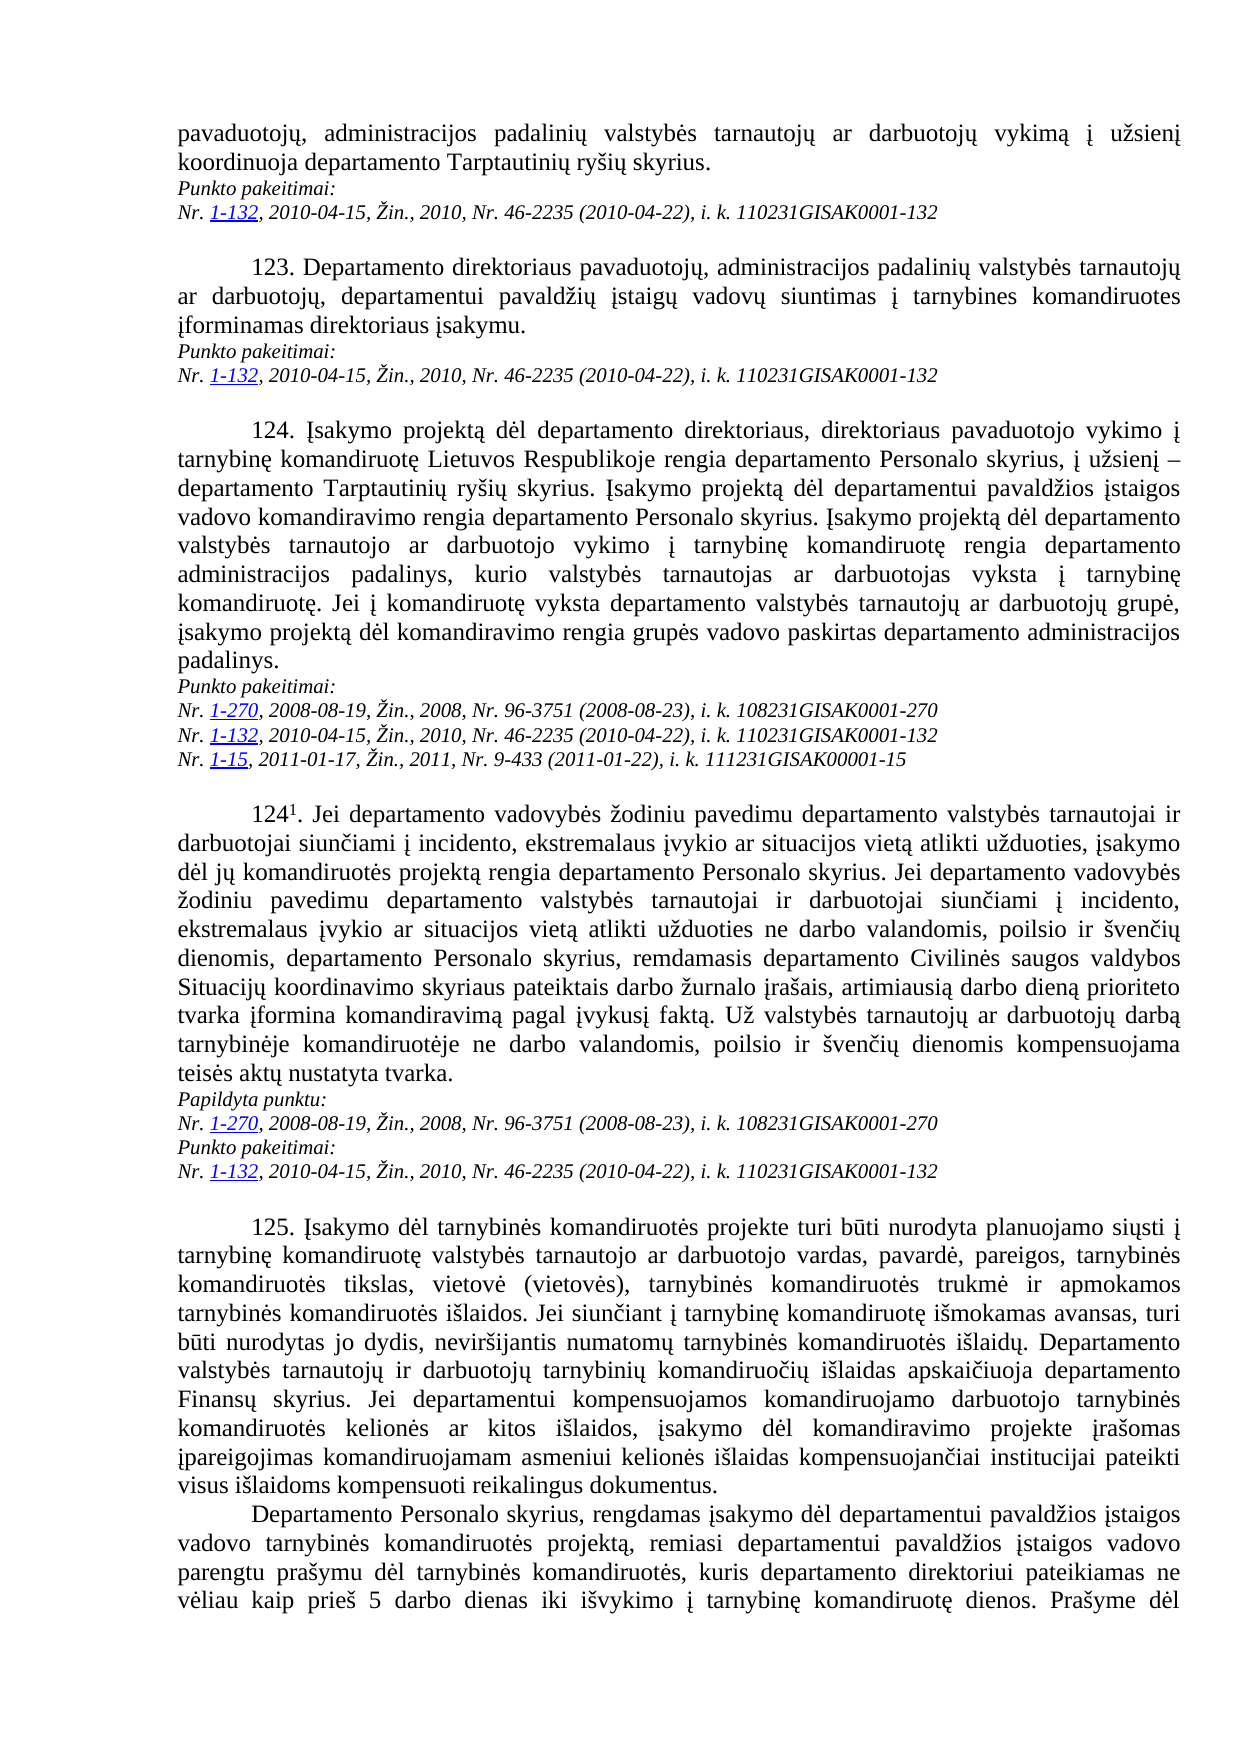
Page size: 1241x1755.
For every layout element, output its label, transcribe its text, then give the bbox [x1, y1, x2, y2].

text Punkto pakeitimai: [177, 339, 1181, 363]
text 124. Įsakymo projektą dėl departamento direktoriaus, direktoriaus pavaduotojo vykimo į tarnybinę komandiruotę Lietuvos Respublikoje rengia departamento Personalo skyrius, į užsienį – departamento Tarptautinių ryšių skyrius. Įsakymo projektą dėl departamentui pavaldžios įstaigos vadovo komandiravimo rengia departamento Personalo skyrius. Įsakymo projektą dėl departamento valstybės tarnautojo ar darbuotojo vykimo į tarnybinę komandiruotę rengia departamento administracijos padalinys, kurio valstybės tarnautojas ar darbuotojas vyksta į tarnybinę komandiruotę. Jei į komandiruotę vyksta departamento valstybės tarnautojų ar darbuotojų grupė, įsakymo projektą dėl komandiravimo rengia grupės vadovo paskirtas departamento administracijos padalinys. [177, 416, 1181, 674]
text Nr. 1-15, 2011-01-17, Žin., 2011, Nr. 9-433 (2011-01-22), i. k. 111231GISAK00001-15 [177, 747, 1181, 771]
text Nr. 1-132, 2010-04-15, Žin., 2010, Nr. 46-2235 (2010-04-22), i. k. 110231GISAK0001-132 [177, 363, 1181, 387]
text 1241. Jei departamento vadovybės žodiniu pavedimu departamento valstybės tarnautojai ir darbuotojai siunčiami į incidento, ekstremalaus įvykio ar situacijos vietą atlikti užduoties, įsakymo dėl jų komandiruotės projektą rengia departamento Personalo skyrius. Jei departamento vadovybės žodiniu pavedimu departamento valstybės tarnautojai ir darbuotojai siunčiami į incidento, ekstremalaus įvykio ar situacijos vietą atlikti užduoties ne darbo valandomis, poilsio ir švenčių dienomis, departamento Personalo skyrius, remdamasis departamento Civilinės saugos valdybos Situacijų koordinavimo skyriaus pateiktais darbo žurnalo įrašais, artimiausią darbo dieną prioriteto tvarka įformina komandiravimą pagal įvykusį faktą. Už valstybės tarnautojų ar darbuotojų darbą tarnybinėje komandiruotėje ne darbo valandomis, poilsio ir švenčių dienomis kompensuojama teisės aktų nustatyta tvarka. [177, 799, 1181, 1087]
text 125. Įsakymo dėl tarnybinės komandiruotės projekte turi būti nurodyta planuojamo siųsti į tarnybinę komandiruotę valstybės tarnautojo ar darbuotojo vardas, pavardė, pareigos, tarnybinės komandiruotės tikslas, vietovė (vietovės), tarnybinės komandiruotės trukmė ir apmokamos tarnybinės komandiruotės išlaidos. Jei siunčiant į tarnybinę komandiruotę išmokamas avansas, turi būti nurodytas jo dydis, neviršijantis numatomų tarnybinės komandiruotės išlaidų. Departamento valstybės tarnautojų ir darbuotojų tarnybinių komandiruočių išlaidas apskaičiuoja departamento Finansų skyrius. Jei departamentui kompensuojamos komandiruojamo darbuotojo tarnybinės komandiruotės kelionės ar kitos išlaidos, įsakymo dėl komandiravimo projekte įrašomas įpareigojimas komandiruojamam asmeniui kelionės išlaidas kompensuojančiai institucijai pateikti visus išlaidoms kompensuoti reikalingus dokumentus. [177, 1212, 1181, 1499]
text Papildyta punktu: [177, 1087, 1181, 1111]
text Nr. 1-132, 2010-04-15, Žin., 2010, Nr. 46-2235 (2010-04-22), i. k. 110231GISAK0001-132 [177, 1159, 1181, 1183]
text Nr. 1-270, 2008-08-19, Žin., 2008, Nr. 96-3751 (2008-08-23), i. k. 108231GISAK0001-270 [177, 698, 1181, 722]
text Punkto pakeitimai: [177, 176, 1181, 200]
text Nr. 1-270, 2008-08-19, Žin., 2008, Nr. 96-3751 (2008-08-23), i. k. 108231GISAK0001-270 [177, 1111, 1181, 1135]
text pavaduotojų, administracijos padalinių valstybės tarnautojų ar darbuotojų vykimą į užsienį koordinuoja departamento Tarptautinių ryšių skyrius. [177, 118, 1181, 176]
text Punkto pakeitimai: [177, 674, 1181, 698]
text Punkto pakeitimai: [177, 1135, 1181, 1159]
text Nr. 1-132, 2010-04-15, Žin., 2010, Nr. 46-2235 (2010-04-22), i. k. 110231GISAK0001-132 [177, 722, 1181, 747]
text Nr. 1-132, 2010-04-15, Žin., 2010, Nr. 46-2235 (2010-04-22), i. k. 110231GISAK0001-132 [177, 200, 1181, 224]
text Departamento Personalo skyrius, rengdamas įsakymo dėl departamentui pavaldžios įstaigos vadovo tarnybinės komandiruotės projektą, remiasi departamentui pavaldžios įstaigos vadovo parengtu prašymu dėl tarnybinės komandiruotės, kuris departamento direktoriui pateikiamas ne vėliau kaip prieš 5 darbo dienas iki išvykimo į tarnybinę komandiruotę dienos. Prašyme dėl [177, 1499, 1181, 1614]
text 123. Departamento direktoriaus pavaduotojų, administracijos padalinių valstybės tarnautojų ar darbuotojų, departamentui pavaldžių įstaigų vadovų siuntimas į tarnybines komandiruotes įforminamas direktoriaus įsakymu. [177, 252, 1181, 339]
